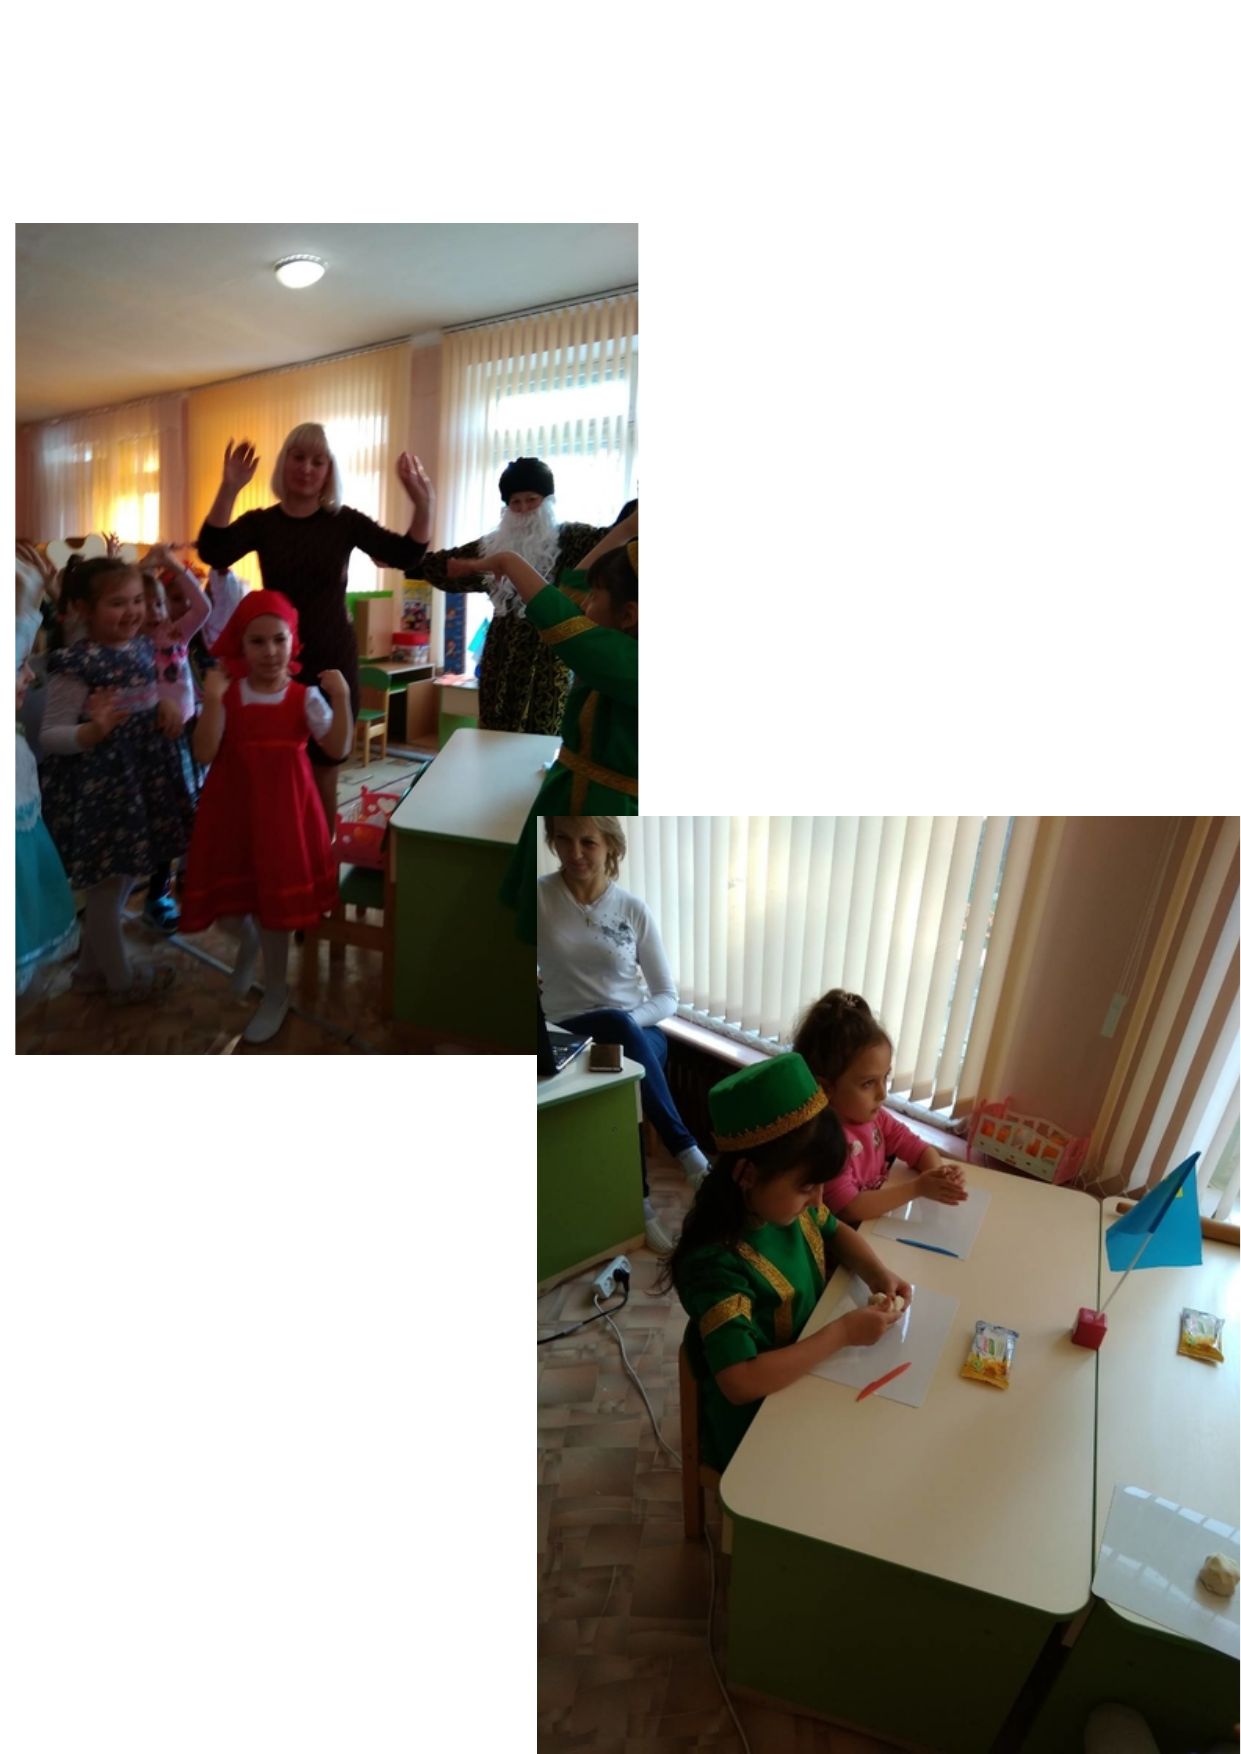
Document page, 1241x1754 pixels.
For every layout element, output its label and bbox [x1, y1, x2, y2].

picture [15, 223, 1241, 1754]
